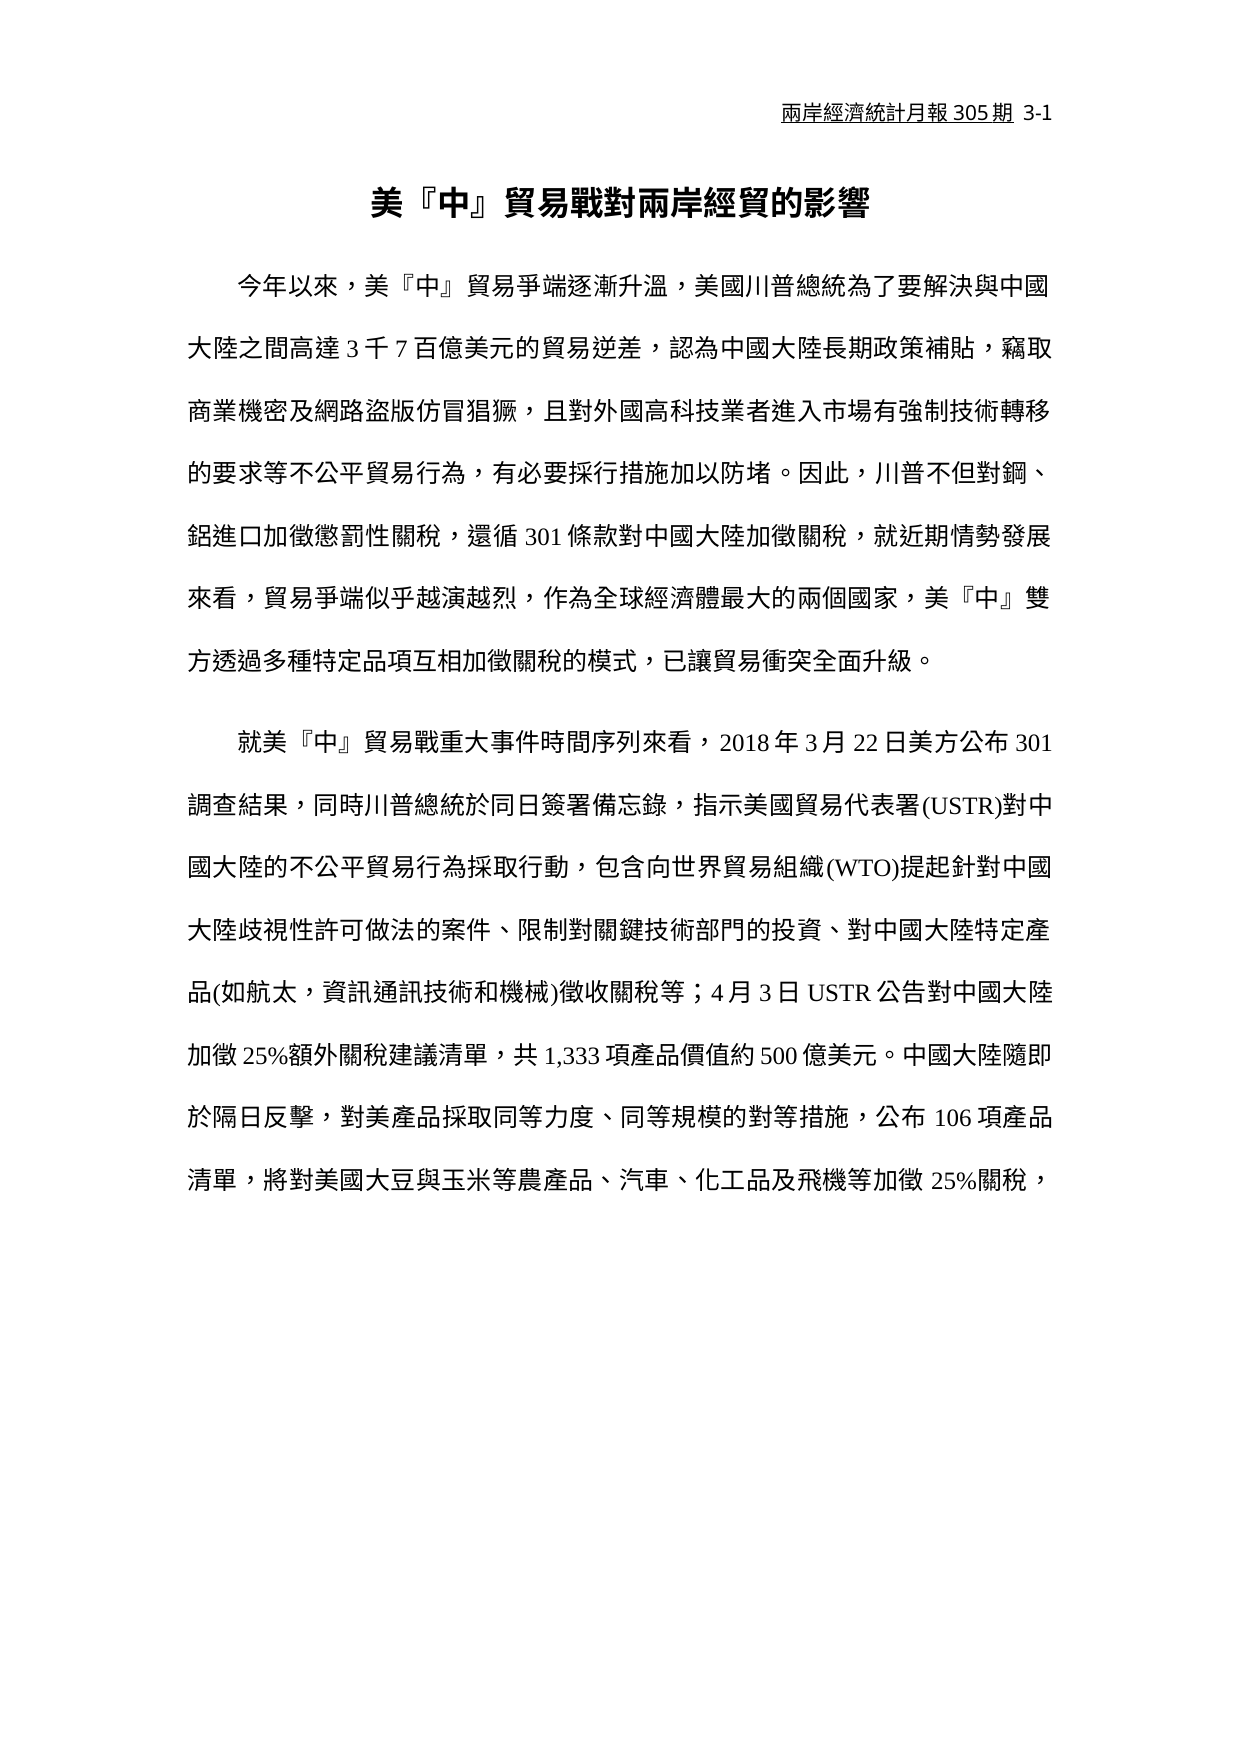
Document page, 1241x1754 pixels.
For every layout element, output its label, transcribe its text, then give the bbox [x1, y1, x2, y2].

text 美『中』貿易戰對兩岸經貿的影響 [187, 182, 1053, 224]
text 就美『中』貿易戰重大事件時間序列來看，2018年3月22日美方公布301調查結果，同時川普總統於同日簽署備忘錄，指示美國貿易代表署(USTR)對中國大陸的不公平貿易行為採取行動，包含向世界貿易組織(WTO)提起針對中國大陸歧視性許可做法的案件、限制對關鍵技術部門的投資、對中國大陸特定產品(如航太，資訊通訊技術和機械)徵收關稅等；4月3日USTR公告對中國大陸加徵25%額外關稅建議清單，共1,333項產品價值約500億美元。中國大陸隨即於隔日反擊，對美產品採取同等力度、同等規模的對等措施，公布106項產品清單，將對美國大豆與玉米等農產品、汽車、化工品及飛機等加徵25%關稅， [187, 699, 1053, 1199]
text 今年以來，美『中』貿易爭端逐漸升溫，美國川普總統為了要解決與中國大陸之間高達3千7百億美元的貿易逆差，認為中國大陸長期政策補貼，竊取商業機密及網路盜版仿冒猖獗，且對外國高科技業者進入市場有強制技術轉移的要求等不公平貿易行為，有必要採行措施加以防堵。因此，川普不但對鋼、鋁進口加徵懲罰性關稅，還循301條款對中國大陸加徵關稅，就近期情勢發展來看，貿易爭端似乎越演越烈，作為全球經濟體最大的兩個國家，美『中』雙方透過多種特定品項互相加徵關稅的模式，已讓貿易衝突全面升級。 [187, 243, 1053, 680]
